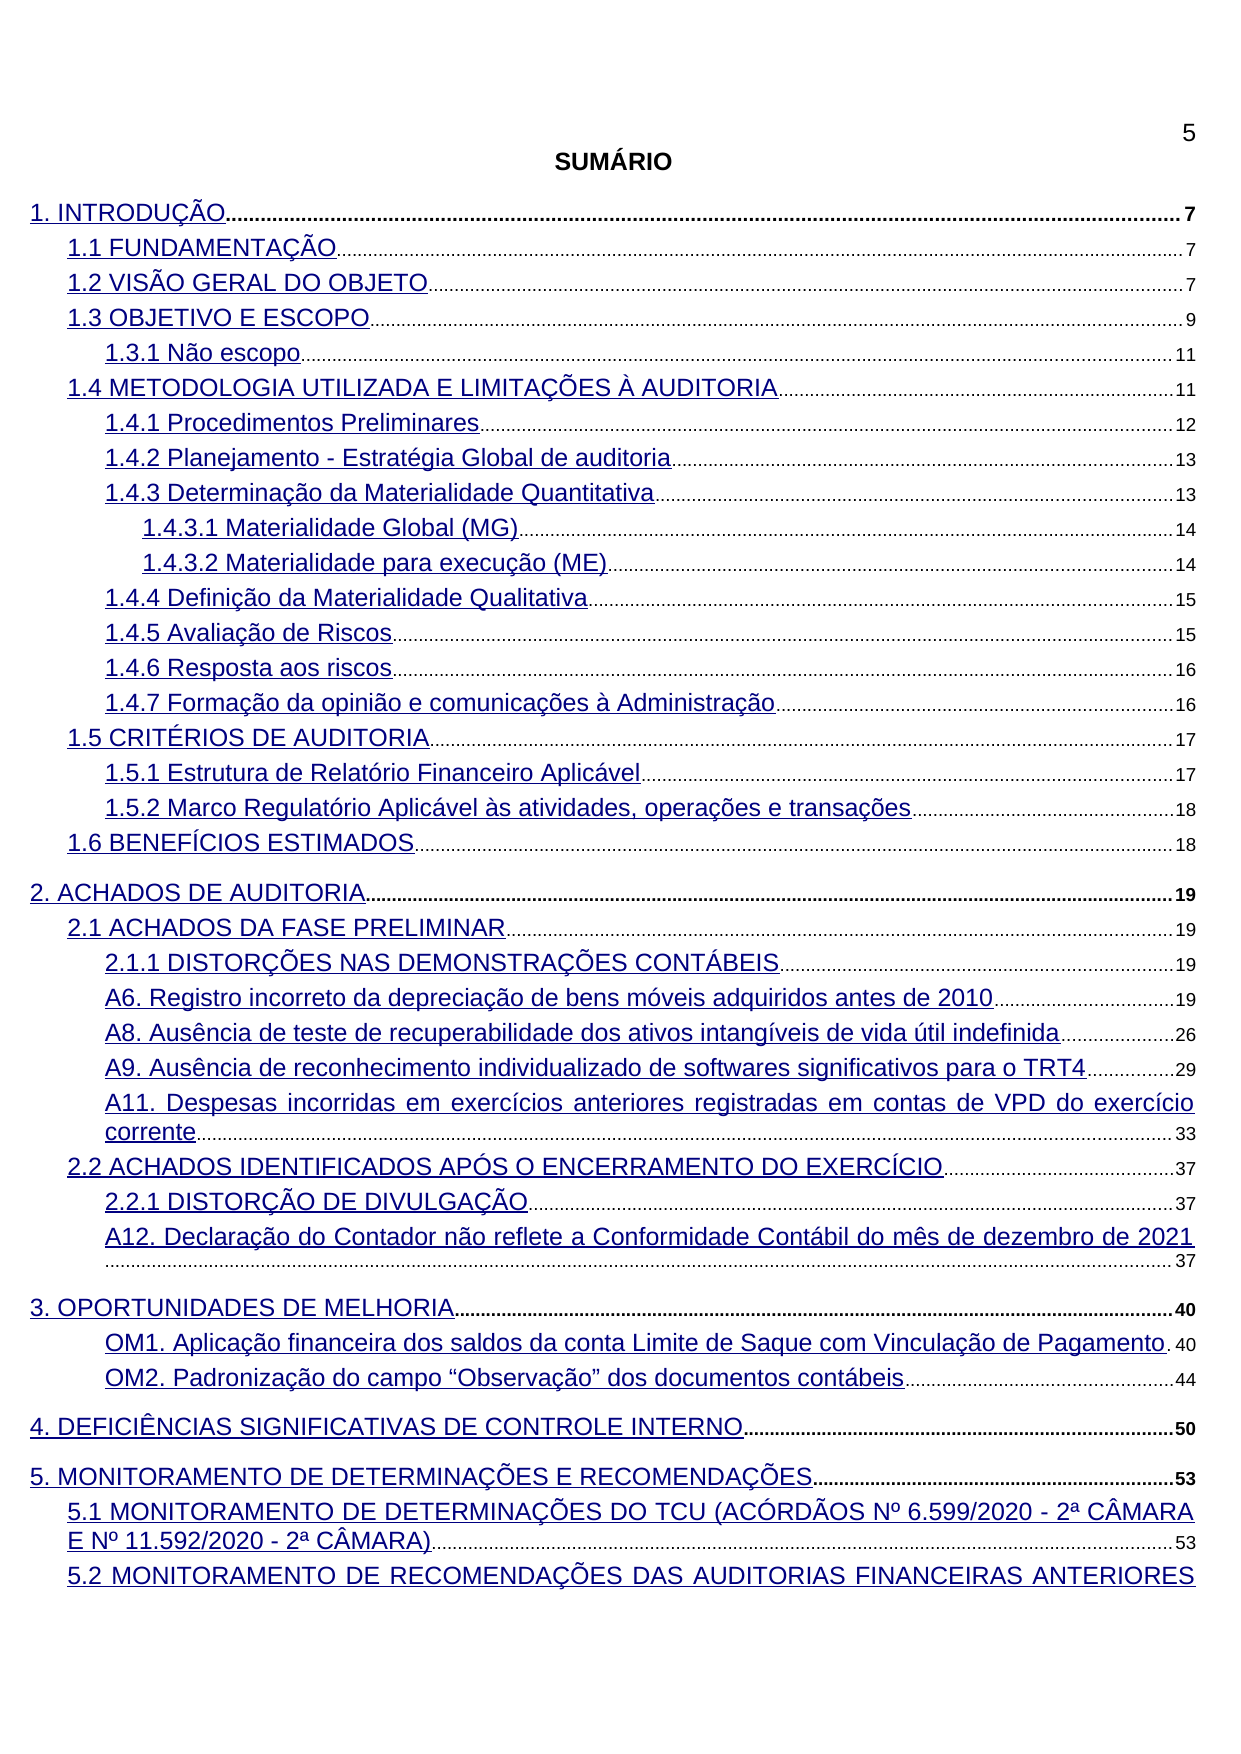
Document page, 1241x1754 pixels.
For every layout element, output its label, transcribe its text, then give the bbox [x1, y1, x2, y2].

text 1.2 VISÃO GERAL DO OBJETO 7 [67, 268, 1196, 297]
text 4. DEFICIÊNCIAS SIGNIFICATIVAS DE CONTROLE INTERNO 50 [29, 1412, 1196, 1441]
text 1.4.5 Avaliação de Riscos 15 [104, 618, 1196, 647]
text 1.4.1 Procedimentos Preliminares 12 [104, 408, 1196, 437]
text A11. Despesas incorridas em exercícios anteriores registradas em contas de VPD do exercício corrente 33 [104, 1088, 1196, 1145]
text A8. Ausência de teste de recuperabilidade dos ativos intangíveis de vida útil indefinida 26 [104, 1018, 1196, 1047]
text A6. Registro incorreto da depreciação de bens móveis adquiridos antes de 2010 19 [104, 983, 1196, 1012]
text 1. INTRODUÇÃO 7 [29, 198, 1196, 227]
text 1.1 FUNDAMENTAÇÃO 7 [67, 233, 1196, 262]
text 5.1 MONITORAMENTO DE DETERMINAÇÕES DO TCU (ACÓRDÃOS Nº 6.599/2020 - 2ª CÂMARA E Nº 11.592/2020 - 2ª CÂMARA) 53 [67, 1497, 1196, 1554]
text 1.4.3.1 Materialidade Global (MG) 14 [142, 513, 1196, 542]
text 1.4.3.2 Materialidade para execução (ME) 14 [142, 548, 1196, 577]
text 5. MONITORAMENTO DE DETERMINAÇÕES E RECOMENDAÇÕES 53 [29, 1462, 1196, 1491]
text 2.1.1 DISTORÇÕES NAS DEMONSTRAÇÕES CONTÁBEIS 19 [104, 948, 1196, 977]
text 3. OPORTUNIDADES DE MELHORIA 40 [29, 1293, 1196, 1321]
text 1.5.2 Marco Regulatório Aplicável às atividades, operações e transações 18 [104, 793, 1196, 822]
text OM2. Padronização do campo “Observação” dos documentos contábeis 44 [104, 1363, 1196, 1391]
text 1.4.3 Determinação da Materialidade Quantitativa 13 [104, 478, 1196, 507]
text 2. ACHADOS DE AUDITORIA 19 [29, 878, 1196, 907]
text 1.4.7 Formação da opinião e comunicações à Administração 16 [104, 688, 1196, 717]
text A12. Declaração do Contador não reflete a Conformidade Contábil do mês de dezembro de 2021 37 [104, 1222, 1196, 1272]
text OM1. Aplicação financeira dos saldos da conta Limite de Saque com Vinculação de Pagamento 40 [104, 1328, 1196, 1356]
text 1.3 OBJETIVO E ESCOPO 9 [67, 303, 1196, 332]
text 1.4.4 Definição da Materialidade Qualitativa 15 [104, 583, 1196, 612]
text 1.5 CRITÉRIOS DE AUDITORIA 17 [67, 723, 1196, 752]
text 2.1 ACHADOS DA FASE PRELIMINAR 19 [67, 913, 1196, 942]
text 5.2 MONITORAMENTO DE RECOMENDAÇÕES DAS AUDITORIAS FINANCEIRAS ANTERIORES 56 [67, 1561, 1196, 1586]
text 1.4.6 Resposta aos riscos 16 [104, 653, 1196, 682]
text 2.2.1 DISTORÇÃO DE DIVULGAÇÃO 37 [104, 1187, 1196, 1215]
text A9. Ausência de reconhecimento individualizado de softwares significativos para o TRT4 29 [104, 1053, 1196, 1082]
text 1.5.1 Estrutura de Relatório Financeiro Aplicável 17 [104, 758, 1196, 787]
text 1.4 METODOLOGIA UTILIZADA E LIMITAÇÕES À AUDITORIA 11 [67, 373, 1196, 402]
text 2.2 ACHADOS IDENTIFICADOS APÓS O ENCERRAMENTO DO EXERCÍCIO 37 [67, 1152, 1196, 1180]
text 1.6 BENEFÍCIOS ESTIMADOS 18 [67, 828, 1196, 857]
text SUMÁRIO [29, 147, 1196, 176]
text 1.4.2 Planejamento - Estratégia Global de auditoria 13 [104, 443, 1196, 472]
text 1.3.1 Não escopo 11 [104, 338, 1196, 367]
